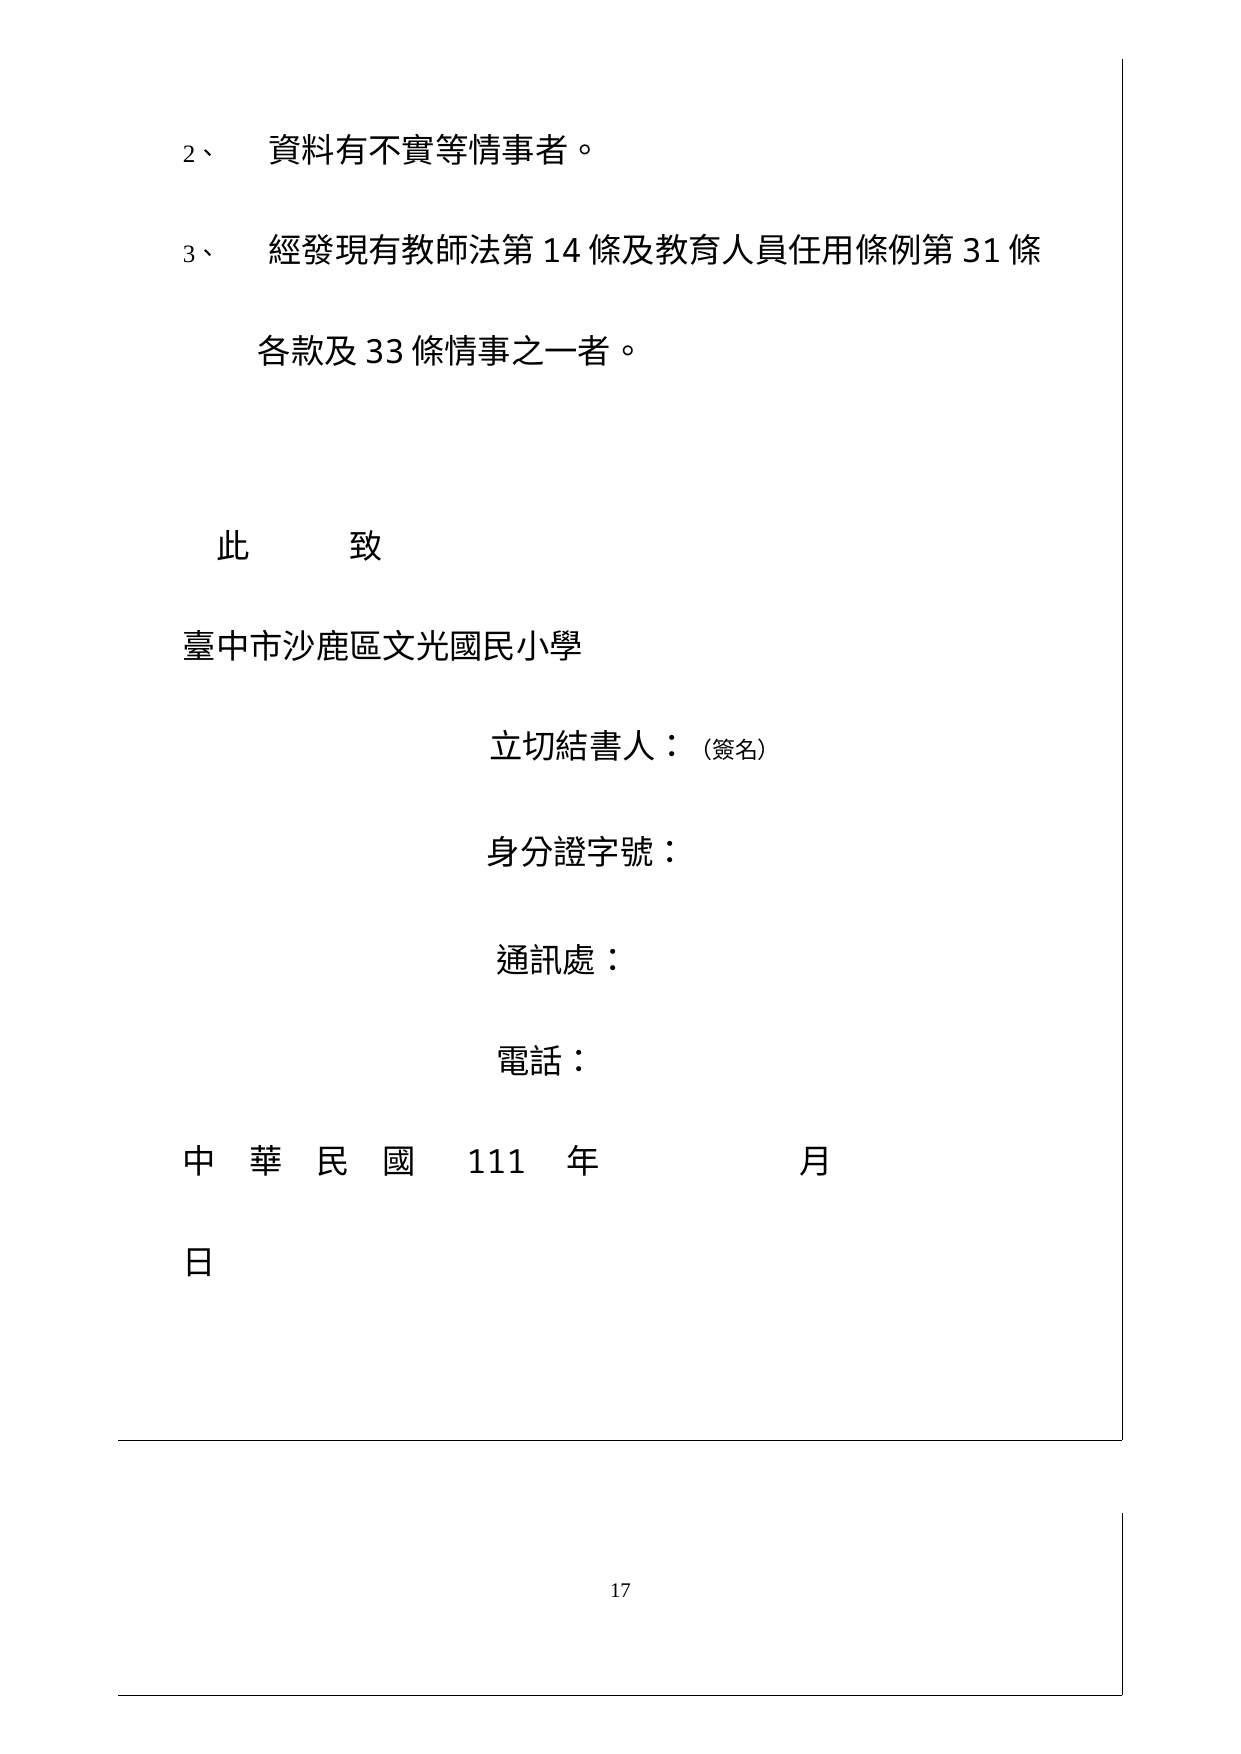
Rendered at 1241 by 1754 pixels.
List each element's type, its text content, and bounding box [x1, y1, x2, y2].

text 立切結書人：（簽名） [118, 656, 1122, 756]
text 電話： [118, 970, 1122, 1071]
text 臺中市沙鹿區文光國民小學 [118, 555, 1122, 656]
text 中 華 民 國 111 年 月 日 [118, 1071, 1122, 1284]
text 身分證字號： [118, 756, 1122, 869]
text 通訊處： [118, 869, 1122, 970]
list 資料有不實等情事者。 [118, 59, 1122, 159]
list 經發現有教師法第14條及教育人員任用條例第31條各款及33條情事之一者。 [118, 159, 1122, 373]
text 此 致 [118, 455, 1122, 555]
